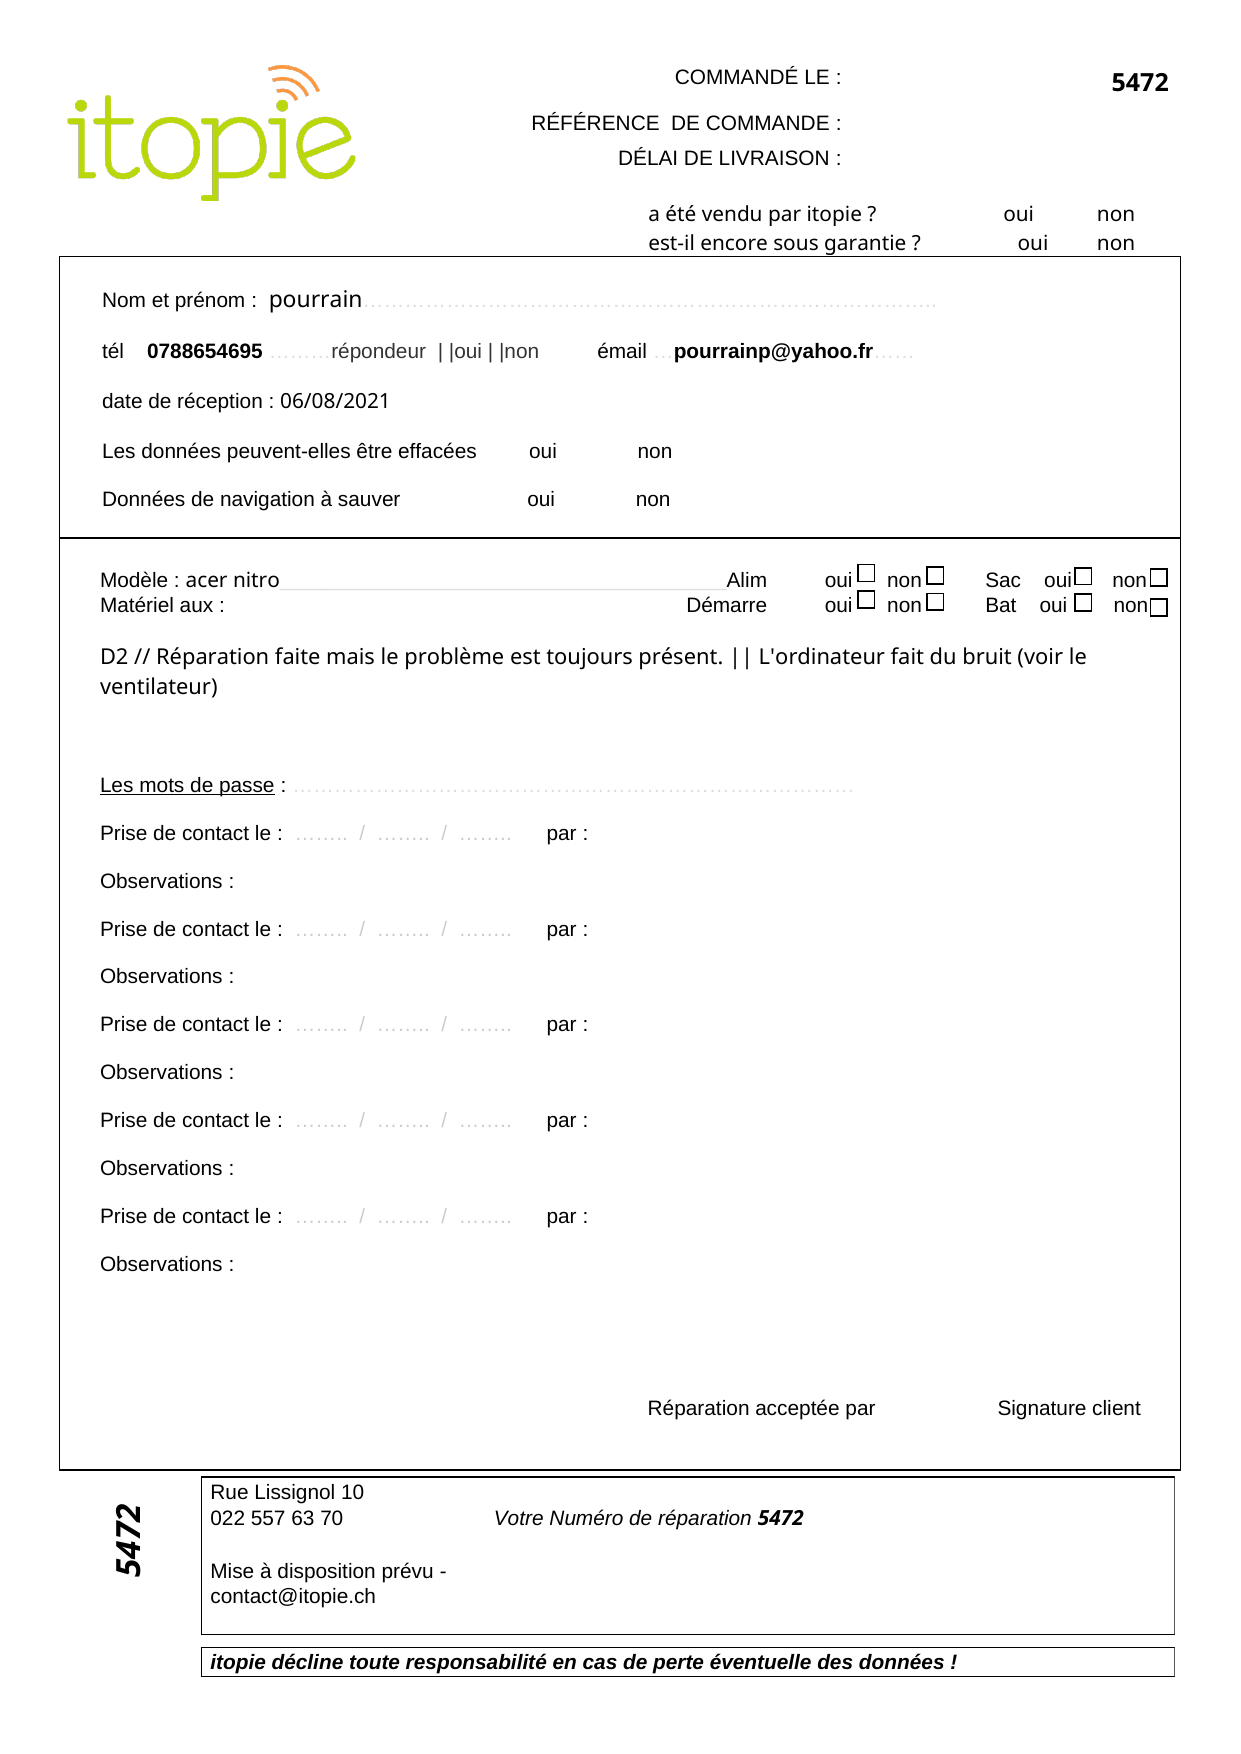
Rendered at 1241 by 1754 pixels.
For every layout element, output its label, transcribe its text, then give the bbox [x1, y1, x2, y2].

table_cell itopie décline toute responsabilité en cas de perte éventuelle des données ! [195, 1641, 1180, 1683]
text Données de navigation à sauver oui non [60, 484, 1180, 511]
text est-il encore sous garantie ? oui non [59, 228, 1181, 256]
text Modèle : acer nitro Alim oui non Sac oui non [948, 562, 1180, 590]
text tél 0788654695 ………répondeur | |oui | |non émail …pourrainp@yahoo.fr…… [60, 335, 1180, 362]
picture [67, 65, 356, 201]
table_header Rue Lissignol 10 022 557 63 70 Votre Numéro de réparation 5472 Mise à disposition prévu - contact@itopie.ch [195, 1471, 1180, 1641]
text Réparation acceptée par Signature client [60, 1392, 1180, 1419]
text Les mots de passe : ……………………………………………………………………… [60, 769, 1180, 797]
text D2 // Réparation faite mais le problème est toujours présent. || L'ordinateur fait du bruit (voir le ventilateur) [60, 638, 1180, 701]
text Prise de contact le : …….. / …….. / …….. par : [60, 817, 1180, 844]
text Prise de contact le : …….. / …….. / …….. par : [60, 1105, 1180, 1132]
text Observations : [60, 865, 1180, 892]
table_cell [847, 105, 1180, 140]
table_header 5472 [59, 1471, 195, 1683]
text Observations : [60, 1153, 1180, 1180]
table_header COMMANDÉ LE : [490, 59, 847, 104]
table_cell [847, 140, 1180, 175]
text Observations : [60, 961, 1180, 988]
text Prise de contact le : …….. / …….. / …….. par : [60, 1201, 1180, 1228]
text Modèle : acer nitro Alim oui non Sac oui non [60, 562, 856, 590]
text Prise de contact le : …….. / …….. / …….. par : [60, 1009, 1180, 1036]
text Prise de contact le : …….. / …….. / …….. par : [60, 913, 1180, 940]
text Observations : [60, 1249, 1180, 1276]
text Matériel aux : Démarre oui non Bat oui non [60, 590, 1180, 617]
text Observations : [60, 1057, 1180, 1084]
text date de réception : 06/08/2021 [60, 383, 1180, 415]
text Modèle : acer nitro Alim oui non Sac oui non [879, 562, 925, 590]
table_cell RÉFÉRENCE DE COMMANDE : [490, 105, 847, 140]
text Nom et prénom : pourrain……………………………………………………………………….. [60, 280, 1180, 314]
table_header 5472 [847, 59, 1180, 104]
table_cell DÉLAI DE LIVRAISON : [490, 140, 847, 175]
text Les données peuvent-elles être effacées oui non [60, 436, 1180, 463]
text a été vendu par itopie ? oui non [59, 199, 1181, 228]
